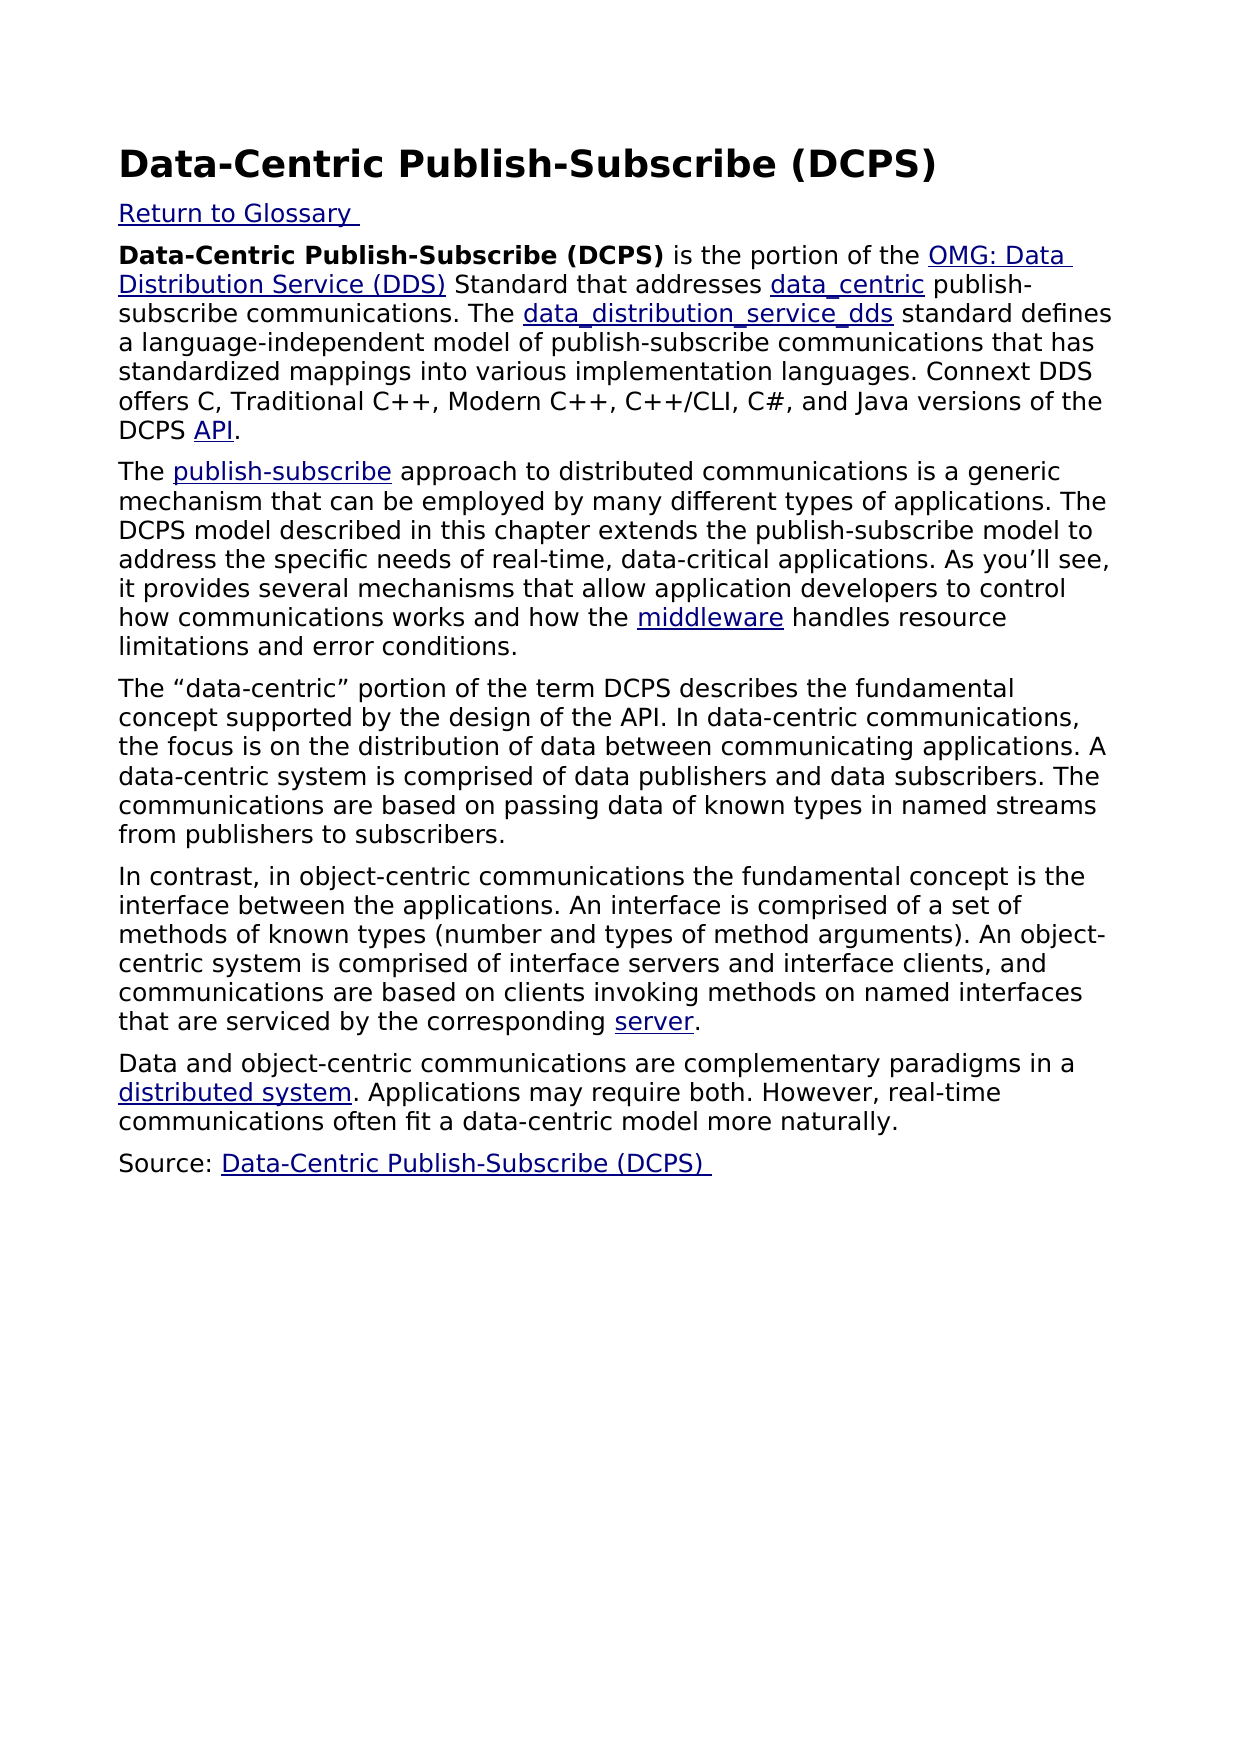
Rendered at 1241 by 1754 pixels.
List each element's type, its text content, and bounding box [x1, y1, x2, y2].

subtitle Data-Centric Publish-Subscribe (DCPS) [118, 143, 1122, 187]
text The “data-centric” portion of the term DCPS describes the fundamental concept supported by the design of the API. In data-centric communications, the focus is on the distribution of data between communicating applications. A data-centric system is comprised of data publishers and data subscribers. The communications are based on passing data of known types in named streams from publishers to subscribers. [118, 674, 1122, 849]
text The publish-subscribe approach to distributed communications is a generic mechanism that can be employed by many different types of applications. The DCPS model described in this chapter extends the publish-subscribe model to address the specific needs of real-time, data-critical applications. As you’ll see, it provides several mechanisms that allow application developers to control how communications works and how the middleware handles resource limitations and error conditions. [118, 458, 1122, 662]
text Data-Centric Publish-Subscribe (DCPS) is the portion of the OMG: Data Distribution Service (DDS) Standard that addresses data_centric publish-subscribe communications. The data_distribution_service_dds standard defines a language-independent model of publish-subscribe communications that has standardized mappings into various implementation languages. Connext DDS offers C, Traditional C++, Modern C++, C++/CLI, C#, and Java versions of the DCPS API. [118, 241, 1122, 445]
text In contrast, in object-centric communications the fundamental concept is the interface between the applications. An interface is comprised of a set of methods of known types (number and types of method arguments). An object-centric system is comprised of interface servers and interface clients, and communications are based on clients invoking methods on named interfaces that are serviced by the corresponding server. [118, 862, 1122, 1037]
text Data and object-centric communications are complementary paradigms in a distributed system. Applications may require both. However, real-time communications often fit a data-centric model more naturally. [118, 1049, 1122, 1137]
text Source: Data-Centric Publish-Subscribe (DCPS) [118, 1149, 1122, 1178]
text Return to Glossary [118, 199, 1122, 228]
